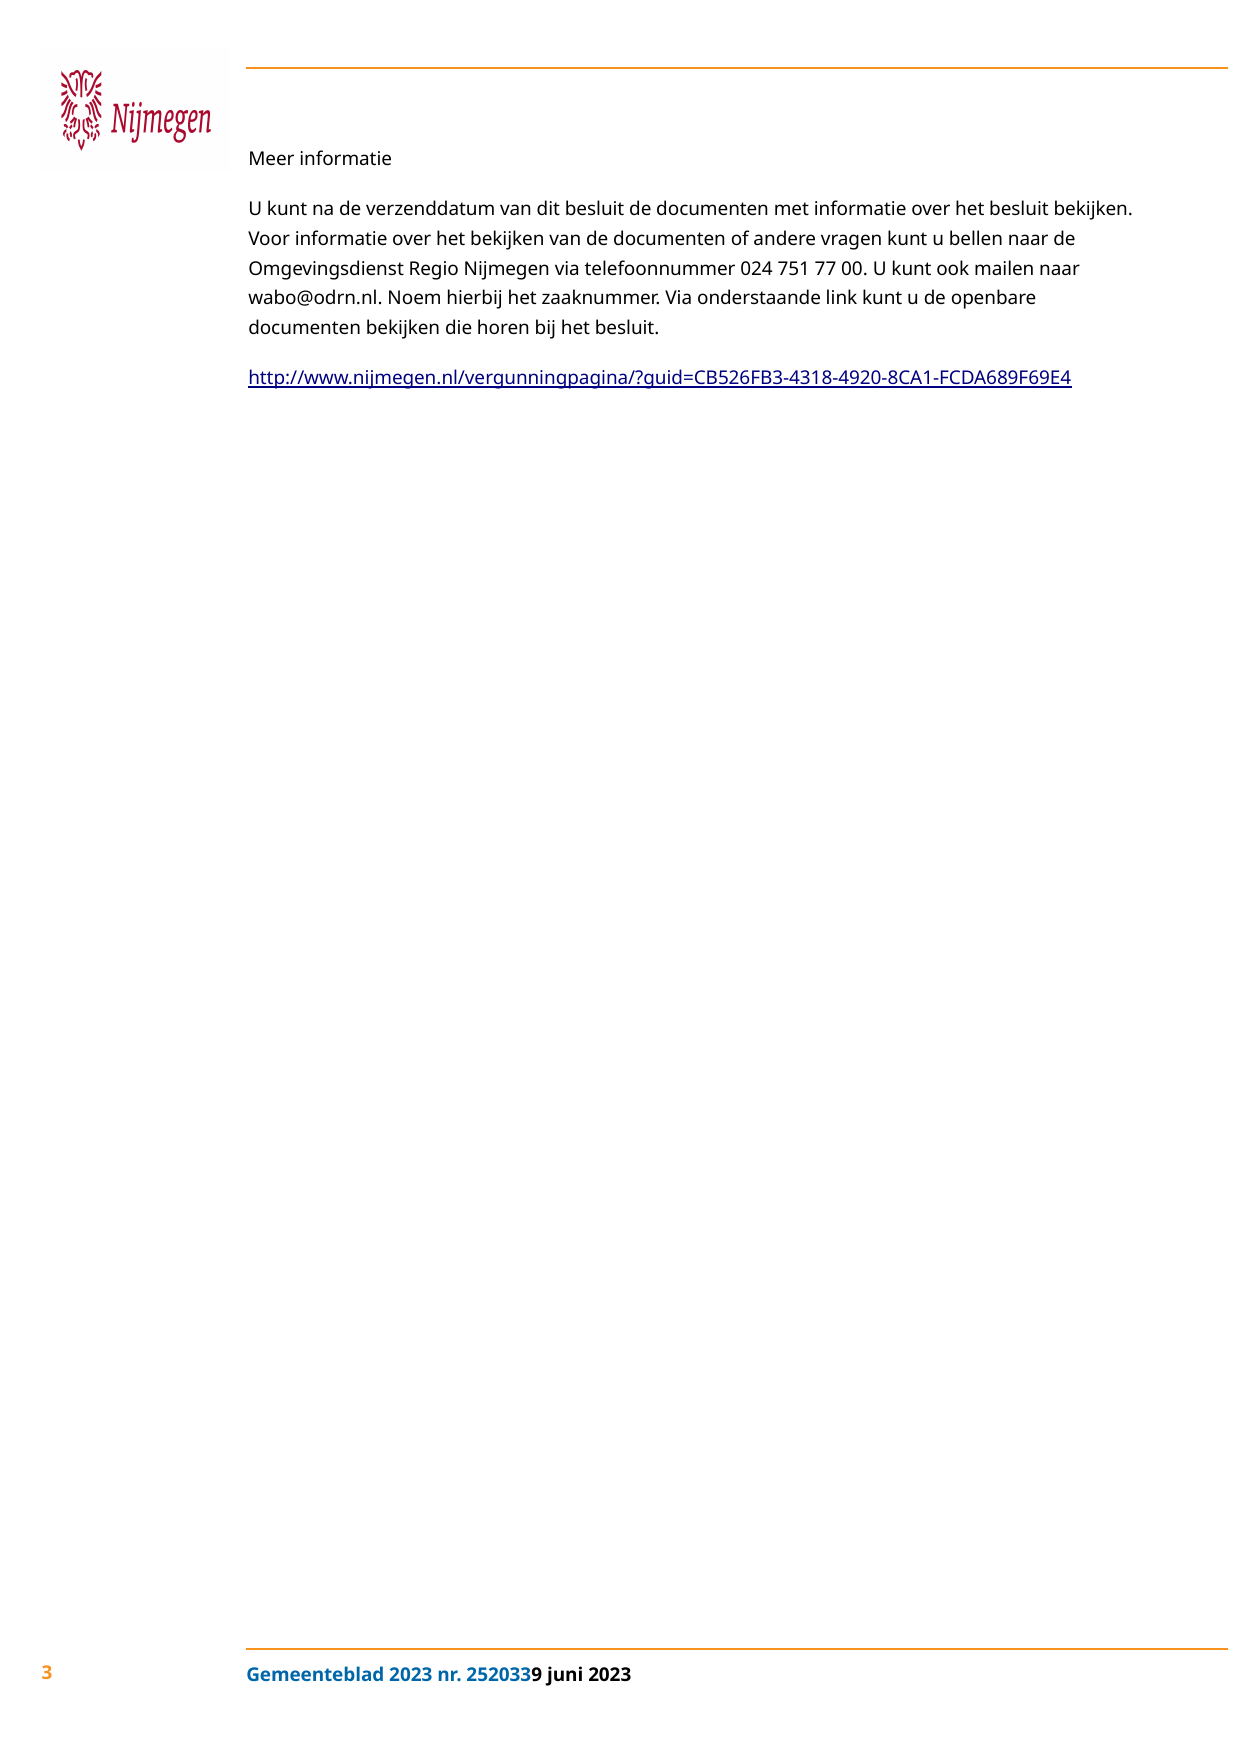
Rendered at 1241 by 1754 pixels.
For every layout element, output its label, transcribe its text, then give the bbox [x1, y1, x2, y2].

text http://www.nijmegen.nl/vergunningpagina/?guid=CB526FB3-4318-4920-8CA1-FCDA689F69E4 [248, 364, 1152, 390]
text U kunt na de verzenddatum van dit besluit de documenten met informatie over het besluit bekijken. Voor informatie over het bekijken van de documenten of andere vragen kunt u bellen naar de Omgevingsdienst Regio Nijmegen via telefoonnummer 024 751 77 00. U kunt ook mailen naar wabo@odrn.nl. Noem hierbij het zaaknummer. Via onderstaande link kunt u de openbare documenten bekijken die horen bij het besluit. [248, 196, 1152, 340]
picture [41, 47, 231, 172]
text Meer informatie [248, 145, 1152, 171]
